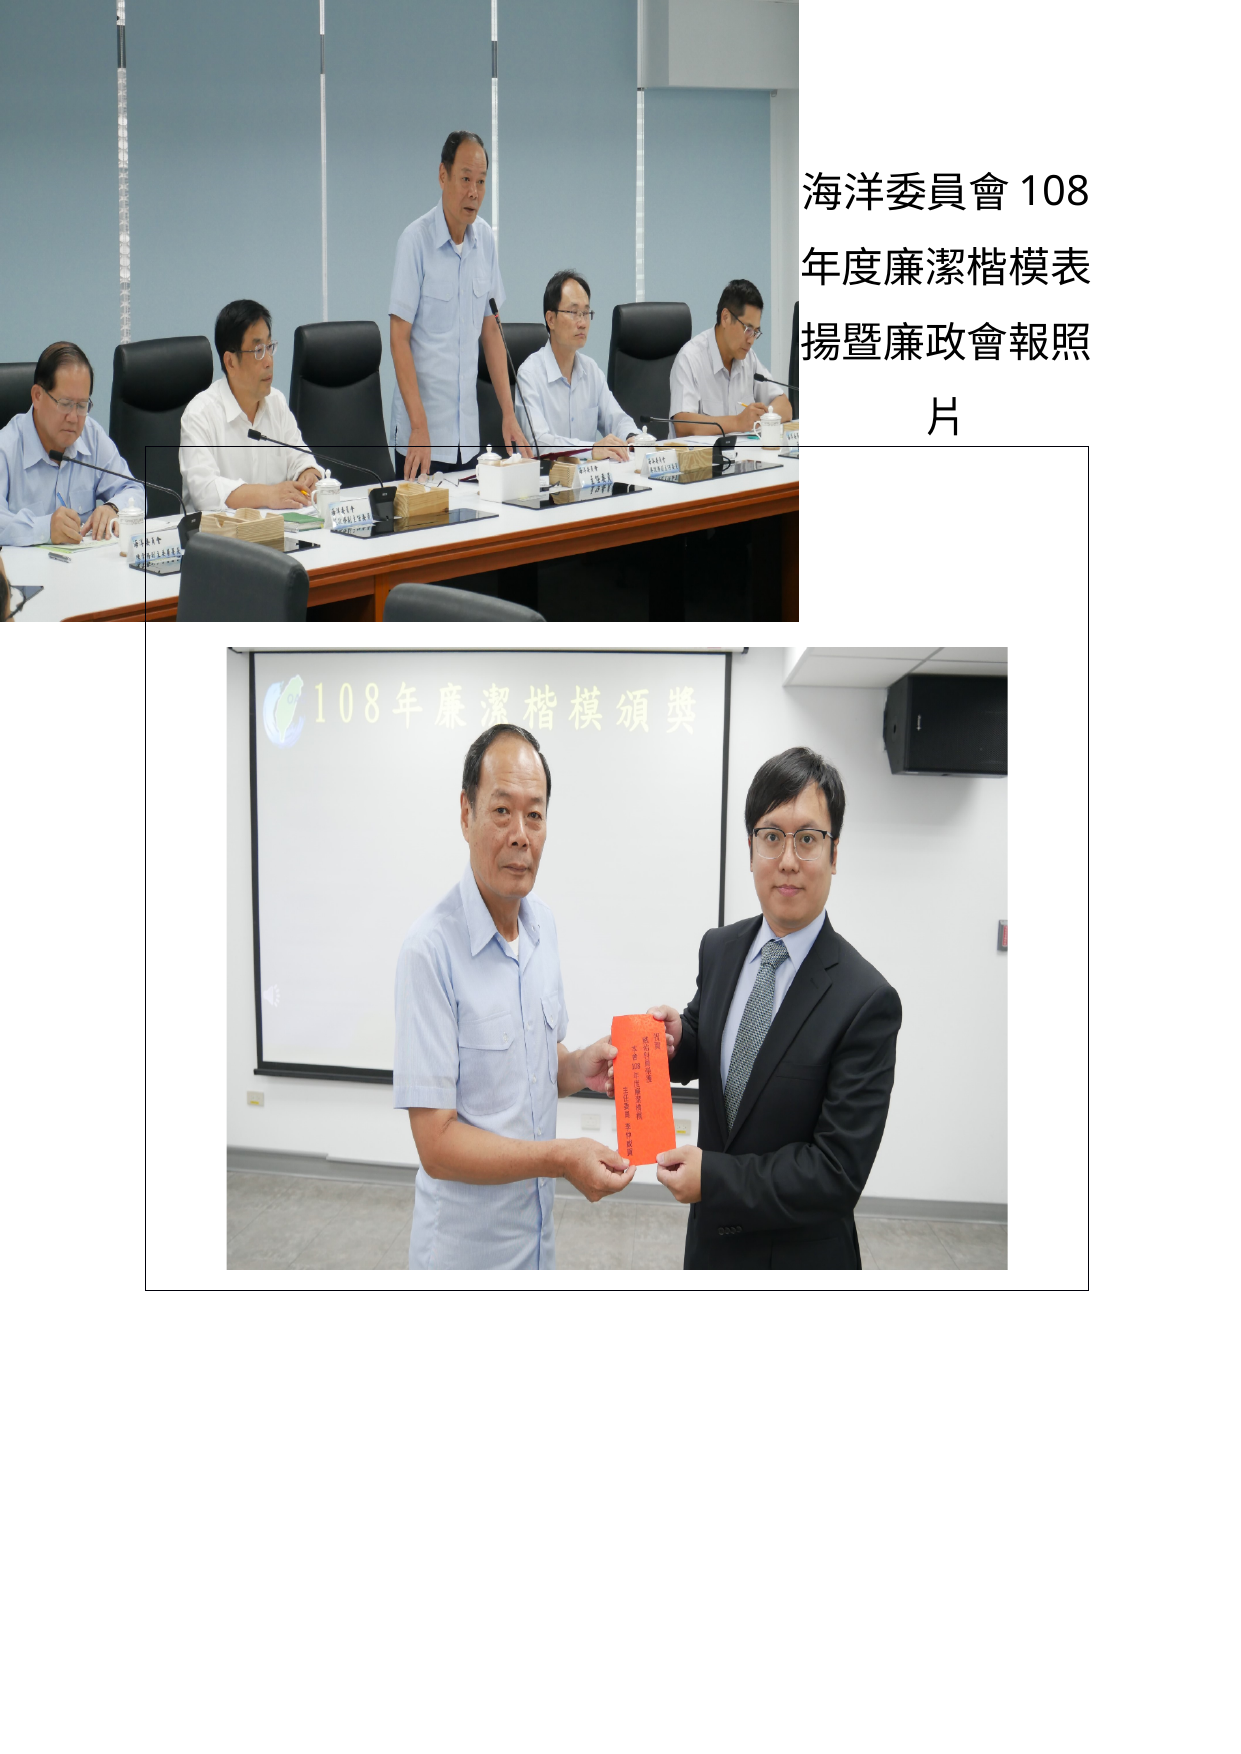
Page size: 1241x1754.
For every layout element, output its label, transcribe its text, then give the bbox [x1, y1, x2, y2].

text 海洋委員會108年度廉潔楷模表揚暨廉政會報照片 [799, 146, 1092, 446]
picture [146, 447, 799, 622]
table_header [146, 447, 1088, 1289]
picture [0, 0, 799, 622]
picture [226, 647, 1008, 1270]
